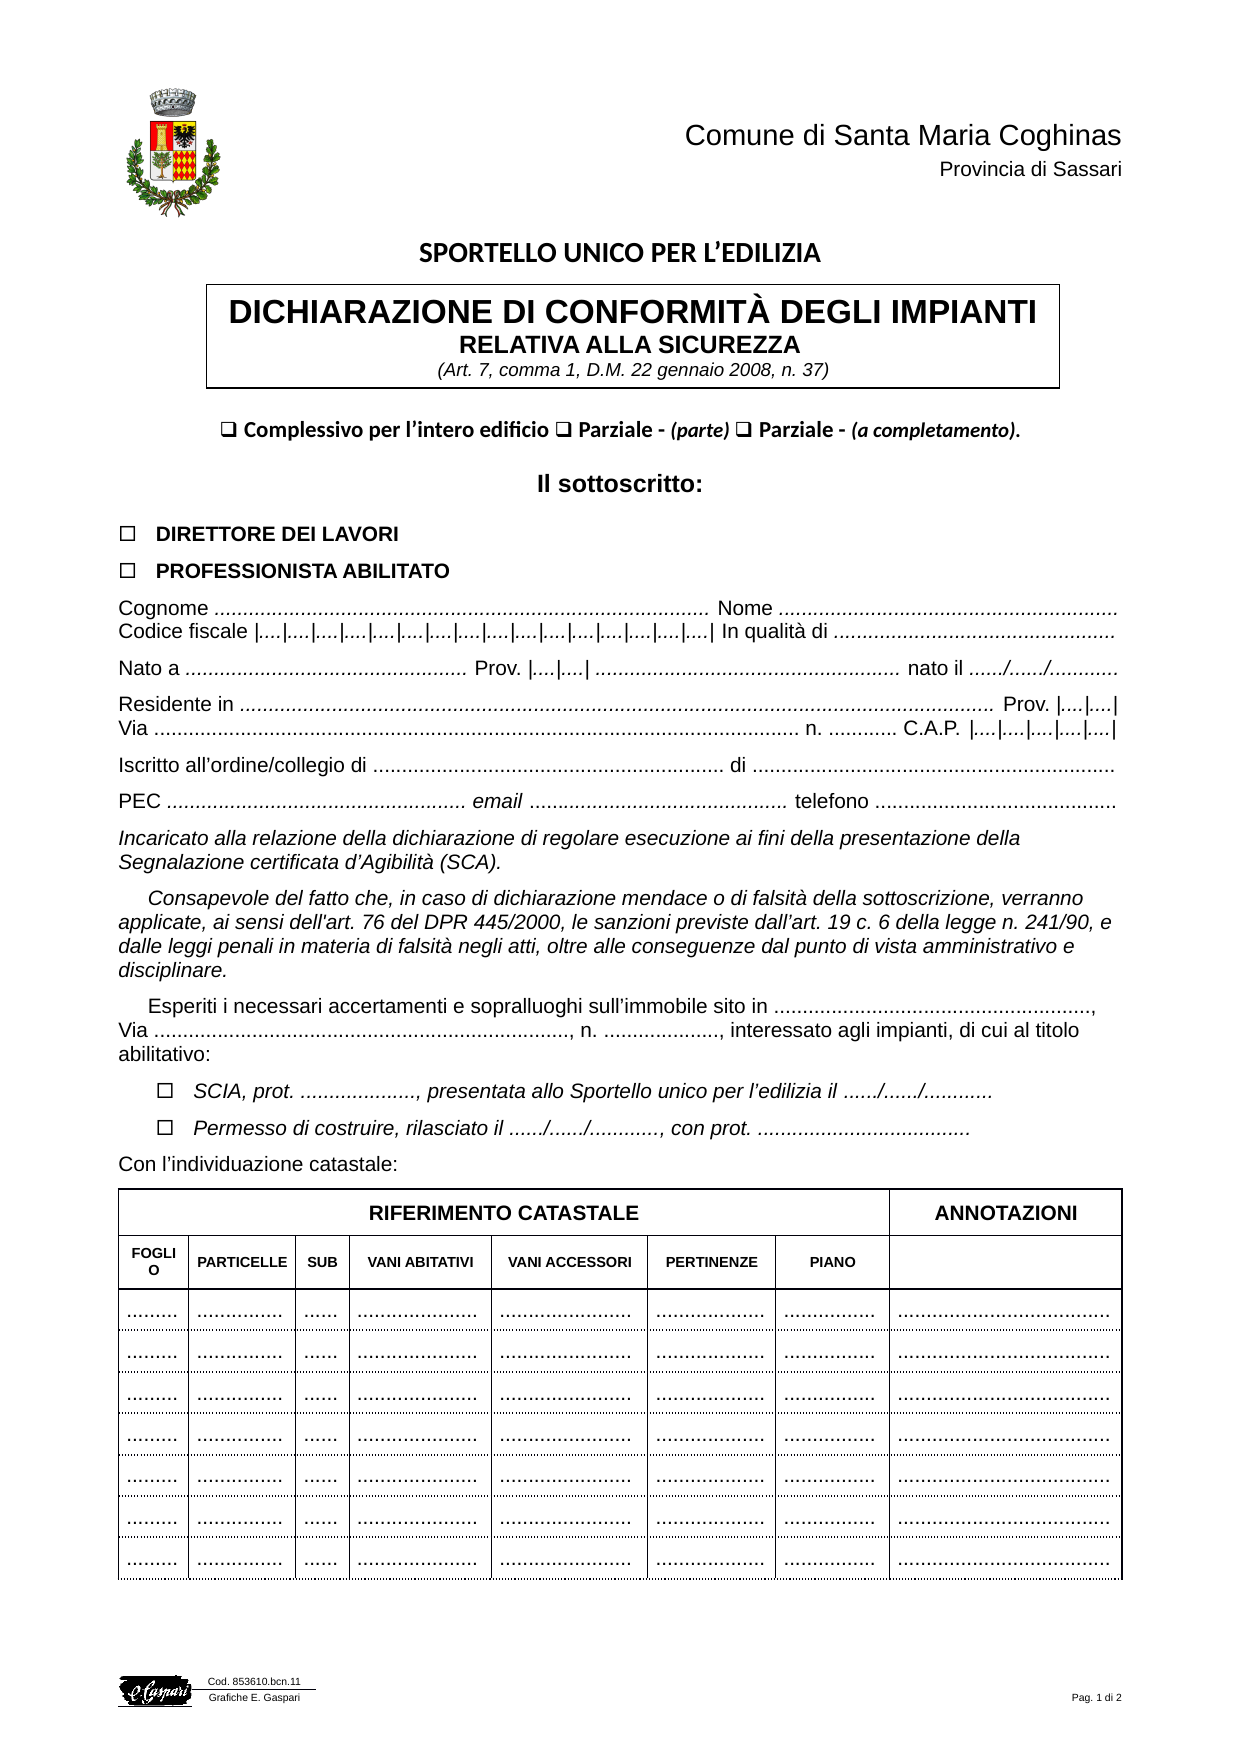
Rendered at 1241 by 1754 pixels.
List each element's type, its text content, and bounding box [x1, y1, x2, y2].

text Comune di Santa Maria Coghinas [224, 118, 1122, 152]
table_cell ................... [648, 1371, 775, 1412]
picture [122, 87, 224, 219]
table_cell ....................... [492, 1371, 647, 1412]
table_cell ......... [119, 1371, 188, 1412]
table_cell ....................... [492, 1495, 647, 1536]
table_cell ....................... [492, 1329, 647, 1371]
text Residente in ................................................................................................................................... Prov. |....|....| Via ................................................................................................................ n. ............ C.A.P. |....|....|....|....|....| [118, 692, 1122, 740]
table_cell ...... [296, 1454, 349, 1495]
text PEC .................................................... email ............................................. telefono .......................................... [118, 789, 1122, 813]
table_cell PARTICELLE [189, 1236, 295, 1288]
table_cell ............... [189, 1495, 295, 1536]
text  Complessivo per l’intero edificio  Parziale - (parte)  Parziale - (a completamento). [118, 416, 1122, 443]
table_cell ............... [189, 1412, 295, 1453]
table_cell ............... [189, 1454, 295, 1495]
table_cell ................... [648, 1536, 775, 1577]
table_cell ................ [776, 1454, 889, 1495]
table_cell ...... [296, 1495, 349, 1536]
table_cell ....................... [492, 1290, 647, 1329]
table_cell ......... [119, 1290, 188, 1329]
table_cell ................ [776, 1495, 889, 1536]
text Iscritto all’ordine/collegio di ............................................................. di ............................................................... [118, 753, 1122, 777]
table_cell ..................................... [890, 1454, 1121, 1495]
text Consapevole del fatto che, in caso di dichiarazione mendace o di falsità della sottoscrizione, verranno applicate, ai sensi dell'art. 76 del DPR 445/2000, le sanzioni previste dall’art. 19 c. 6 della legge n. 241/90, e dalle leggi penali in materia di falsità negli atti, oltre alle conseguenze dal punto di vista amministrativo e disciplinare. [118, 886, 1122, 982]
table_cell FOGLIO [119, 1236, 188, 1288]
table_cell ................ [776, 1371, 889, 1412]
table_cell ............... [189, 1290, 295, 1329]
table_cell ................... [648, 1329, 775, 1371]
table_cell ..................... [350, 1371, 491, 1412]
list SCIA, prot. ...................., presentata allo Sportello unico per l’edilizia il ....../....../............ [156, 1079, 1122, 1103]
list PROFESSIONISTA ABILITATO [118, 559, 1122, 583]
table_cell ................ [776, 1329, 889, 1371]
table_cell ......... [119, 1412, 188, 1453]
text Provincia di Sassari [224, 157, 1122, 181]
table_cell ..................................... [890, 1536, 1121, 1577]
table_cell ...... [296, 1329, 349, 1371]
table_cell ....................... [492, 1412, 647, 1453]
table_cell ..................... [350, 1329, 491, 1371]
table_cell ................... [648, 1495, 775, 1536]
text Il sottoscritto: [118, 468, 1122, 497]
table_cell ......... [119, 1329, 188, 1371]
table_cell ...... [296, 1371, 349, 1412]
picture [118, 1674, 192, 1706]
table_cell ................... [648, 1290, 775, 1329]
table_cell ....................... [492, 1454, 647, 1495]
table_cell ......... [119, 1495, 188, 1536]
table_cell ...... [296, 1412, 349, 1453]
table_cell ..................... [350, 1536, 491, 1577]
table_cell ............... [189, 1329, 295, 1371]
text Esperiti i necessari accertamenti e sopralluoghi sull’immobile sito in ......................................................., Via ........................................................................, n. ...................., interessato agli impianti, di cui al titolo abilitativo: [118, 994, 1122, 1066]
table_cell ................ [776, 1290, 889, 1329]
table_cell ..................... [350, 1495, 491, 1536]
table_cell ......... [119, 1536, 188, 1577]
table_header RIFERIMENTO CATASTALE [119, 1190, 889, 1235]
table_cell ..................................... [890, 1371, 1121, 1412]
table_cell ................... [648, 1454, 775, 1495]
text Incaricato alla relazione della dichiarazione di regolare esecuzione ai fini della presentazione della Segnalazione certificata d’Agibilità (SCA). [118, 826, 1122, 873]
table_cell ..................................... [890, 1290, 1121, 1329]
table_cell SUB [296, 1236, 349, 1288]
table_header ANNOTAZIONI [890, 1190, 1121, 1235]
table_cell ................ [776, 1412, 889, 1453]
list Permesso di costruire, rilasciato il ....../....../............, con prot. ..................................... [156, 1115, 1122, 1139]
list DIRETTORE DEI LAVORI [118, 522, 1122, 546]
table_cell [890, 1236, 1121, 1288]
table_cell ................... [648, 1412, 775, 1453]
text Nato a ................................................. Prov. |....|....| ..................................................... nato il ....../....../............ [118, 656, 1122, 680]
table_cell VANI ABITATIVI [350, 1236, 491, 1288]
table_cell VANI ACCESSORI [492, 1236, 647, 1288]
table_cell ...... [296, 1536, 349, 1577]
table_cell ...... [296, 1290, 349, 1329]
table_cell ............... [189, 1536, 295, 1577]
table_cell ......... [119, 1454, 188, 1495]
table_cell ..................... [350, 1412, 491, 1453]
text Con l’individuazione catastale: [118, 1152, 1122, 1176]
table_cell ..................... [350, 1454, 491, 1495]
table_cell ............... [189, 1371, 295, 1412]
table_cell ..................................... [890, 1495, 1121, 1536]
table_cell PERTINENZE [648, 1236, 775, 1288]
subtitle SPORTELLO UNICO PER L’EDILIZIA [118, 234, 1122, 270]
table_cell ................ [776, 1536, 889, 1577]
text Cognome ...................................................................................... Nome ........................................................... Codice fiscale |....|....|....|....|....|....|....|....|....|....|....|....|....|....|....|....| In qualità di ................................................. [118, 595, 1122, 643]
table_cell PIANO [776, 1236, 889, 1288]
table_cell ..................... [350, 1290, 491, 1329]
table_cell ....................... [492, 1536, 647, 1577]
table_cell ..................................... [890, 1329, 1121, 1371]
table_cell ..................................... [890, 1412, 1121, 1453]
